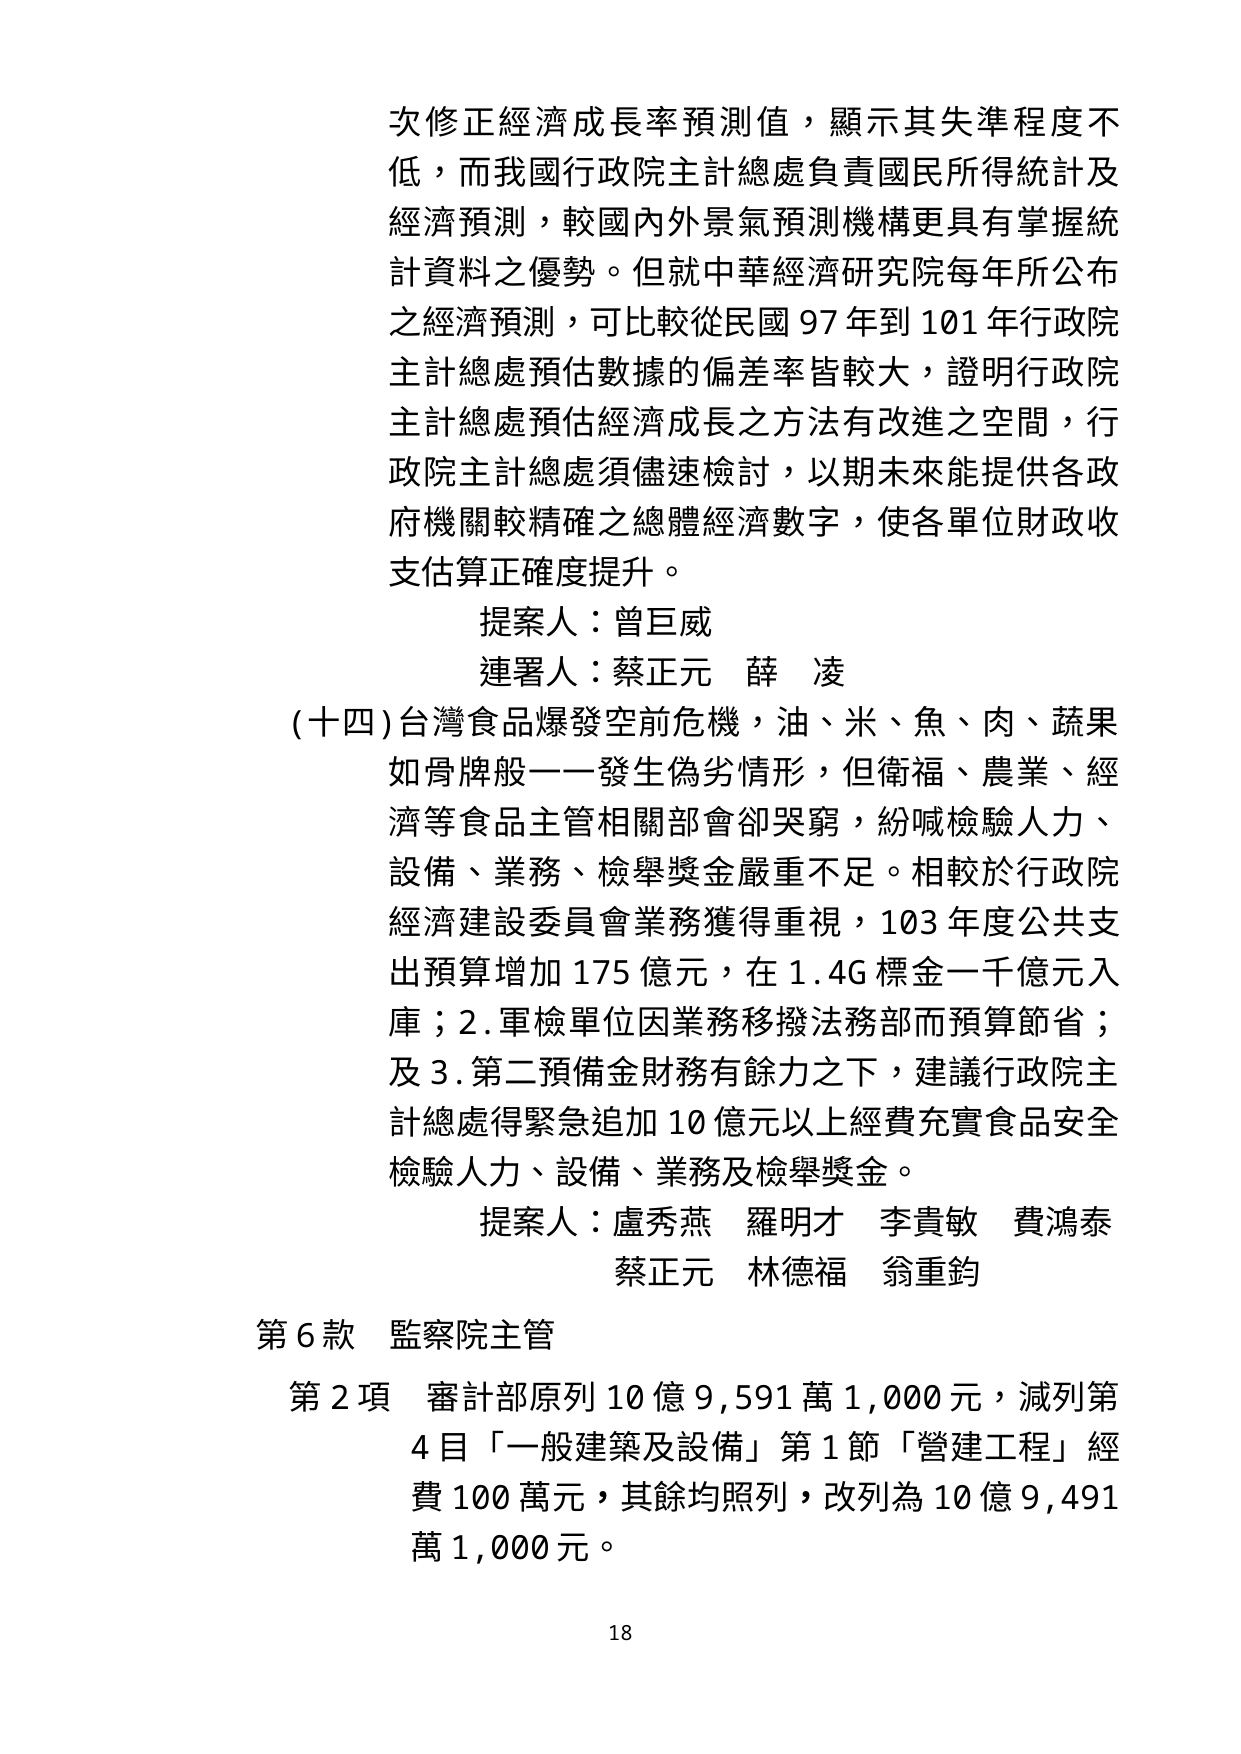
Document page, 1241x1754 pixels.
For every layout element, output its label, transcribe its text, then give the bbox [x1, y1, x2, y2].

text 第6款 監察院主管 [256, 1307, 1120, 1357]
text 提案人：曾巨威 [479, 594, 1124, 644]
text 第2項 審計部原列10億9,591萬1,000元，減列第4目「一般建築及設備」第1節「營建工程」經費100萬元，其餘均照列，改列為10億9,491萬1,000元。 [289, 1369, 1120, 1569]
text 連署人：蔡正元 薛 凌 [479, 644, 1124, 694]
text 次修正經濟成長率預測值，顯示其失準程度不低，而我國行政院主計總處負責國民所得統計及經濟預測，較國內外景氣預測機構更具有掌握統計資料之優勢。但就中華經濟研究院每年所公布之經濟預測，可比較從民國97年到101年行政院主計總處預估數據的偏差率皆較大，證明行政院主計總處預估經濟成長之方法有改進之空間，行政院主計總處須儘速檢討，以期未來能提供各政府機關較精確之總體經濟數字，使各單位財政收支估算正確度提升。 [287, 94, 1120, 594]
text 提案人：盧秀燕 羅明才 李貴敏 費鴻泰 蔡正元 林德福 翁重鈞 [479, 1194, 1124, 1294]
text (十四)台灣食品爆發空前危機，油、米、魚、肉、蔬果如骨牌般一一發生偽劣情形，但衛福、農業、經濟等食品主管相關部會卻哭窮，紛喊檢驗人力、設備、業務、檢舉獎金嚴重不足。相較於行政院經濟建設委員會業務獲得重視，103年度公共支出預算增加175億元，在1.4G標金一千億元入庫；2.軍檢單位因業務移撥法務部而預算節省；及3.第二預備金財務有餘力之下，建議行政院主計總處得緊急追加10億元以上經費充實食品安全檢驗人力、設備、業務及檢舉獎金。 [287, 694, 1120, 1194]
